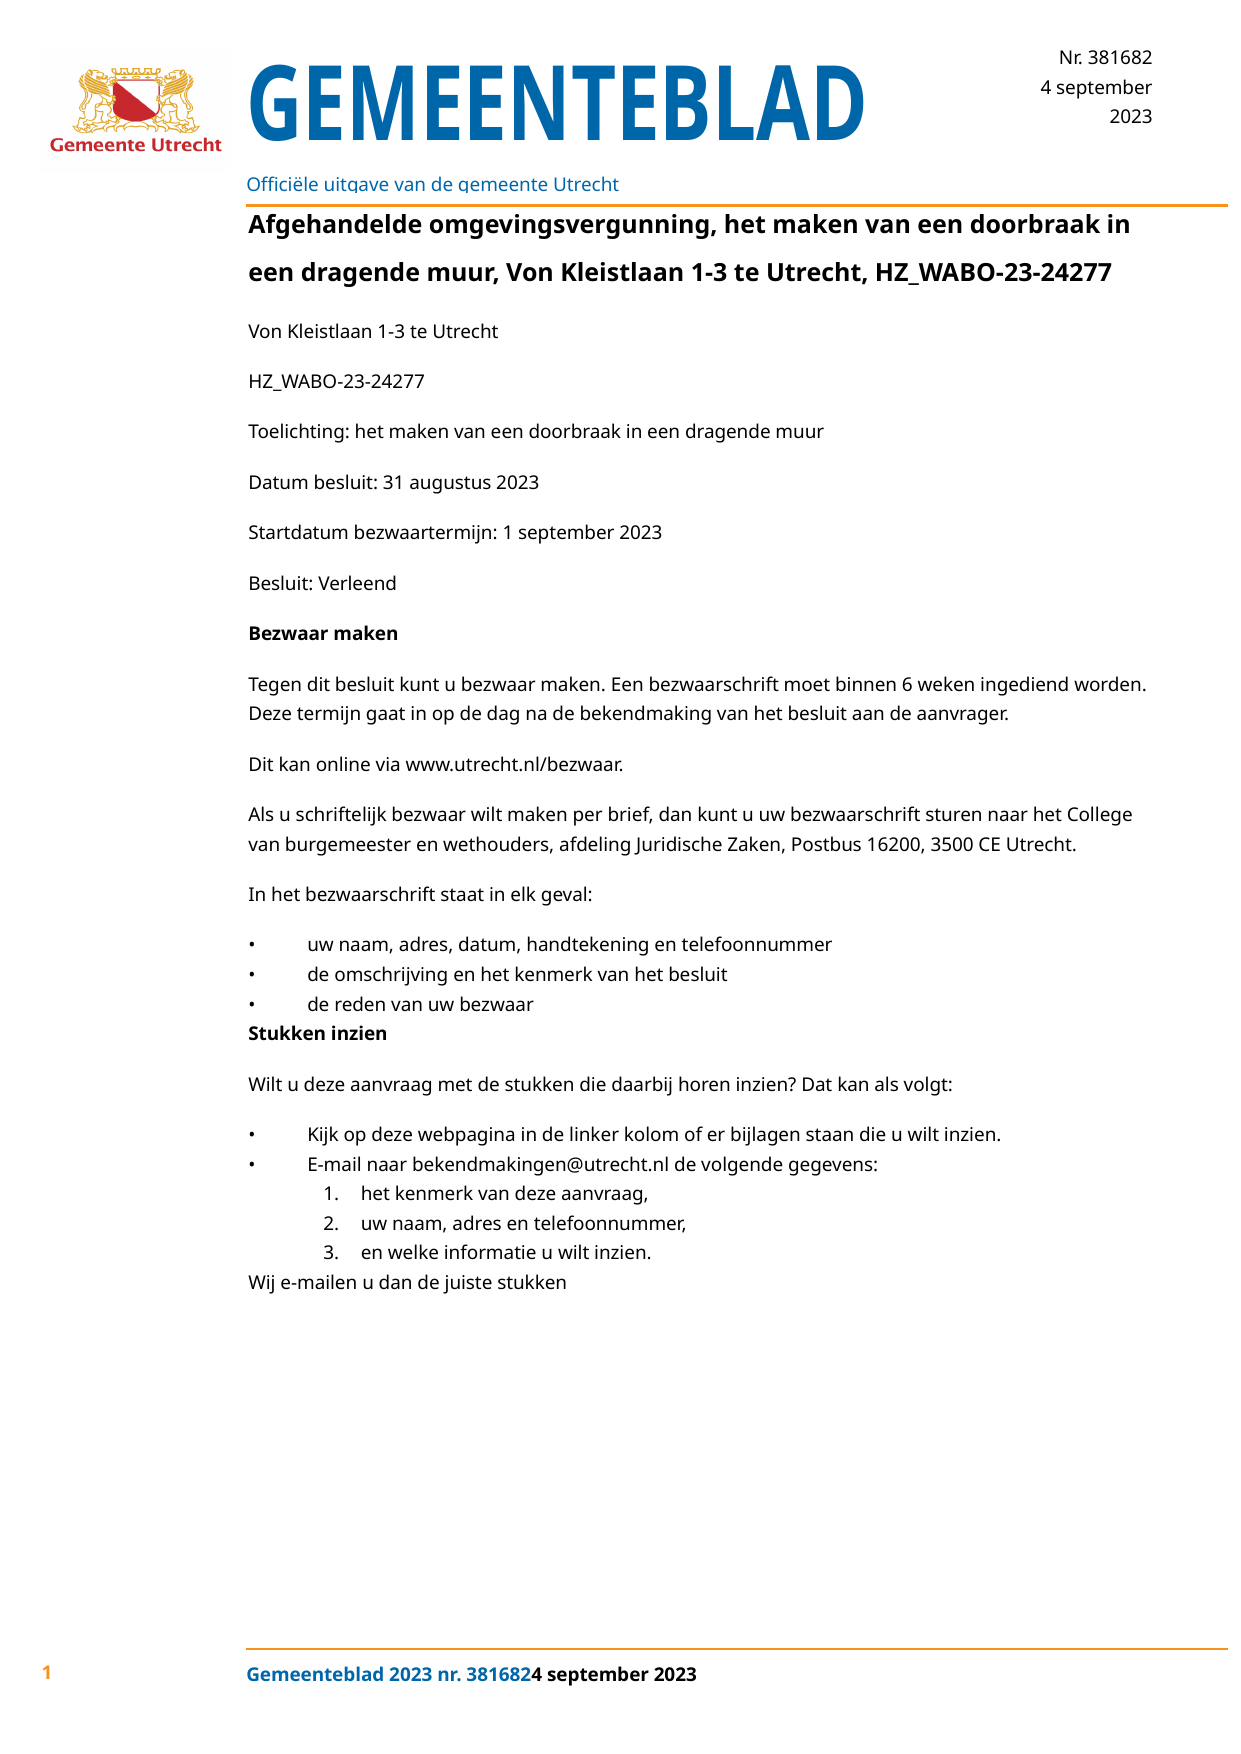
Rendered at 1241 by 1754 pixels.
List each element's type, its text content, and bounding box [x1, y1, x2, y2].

text Besluit: Verleend [248, 570, 1152, 596]
text Afgehandelde omgevingsvergunning, het maken van een doorbraak in een dragende muur, Von Kleistlaan 1-3 te Utrecht, HZ_WABO-23-24277 [248, 207, 1152, 288]
list het kenmerk van deze aanvraag, [323, 1180, 1152, 1206]
list de reden van uw bezwaar [248, 991, 1152, 1017]
text Von Kleistlaan 1-3 te Utrecht [248, 318, 1152, 344]
list en welke informatie u wilt inzien. [323, 1239, 1152, 1265]
text HZ_WABO-23-24277 [248, 368, 1152, 394]
list E-mail naar bekendmakingen@utrecht.nl de volgende gegevens: [248, 1151, 1152, 1177]
list uw naam, adres, datum, handtekening en telefoonnummer [248, 932, 1152, 957]
text Wij e-mailen u dan de juiste stukken [248, 1269, 1152, 1295]
text Toelichting: het maken van een doorbraak in een dragende muur [248, 419, 1152, 444]
text Bezwaar maken [248, 620, 1152, 646]
text Datum besluit: 31 augustus 2023 [248, 469, 1152, 495]
text Als u schriftelijk bezwaar wilt maken per brief, dan kunt u uw bezwaarschrift sturen naar het College van burgemeester en wethouders, afdeling Juridische Zaken, Postbus 16200, 3500 CE Utrecht. [248, 801, 1152, 857]
list de omschrijving en het kenmerk van het besluit [248, 961, 1152, 987]
text Tegen dit besluit kunt u bezwaar maken. Een bezwaarschrift moet binnen 6 weken ingediend worden. Deze termijn gaat in op de dag na de bekendmaking van het besluit aan de aanvrager. [248, 671, 1152, 726]
list Kijk op deze webpagina in de linker kolom of er bijlagen staan die u wilt inzien. [248, 1121, 1152, 1147]
text Startdatum bezwaartermijn: 1 september 2023 [248, 519, 1152, 545]
list uw naam, adres en telefoonnummer, [323, 1210, 1152, 1236]
picture [41, 47, 231, 172]
text In het bezwaarschrift staat in elk geval: [248, 881, 1152, 907]
text Stukken inzien [248, 1020, 1152, 1046]
text Wilt u deze aanvraag met de stukken die daarbij horen inzien? Dat kan als volgt: [248, 1071, 1152, 1097]
text Dit kan online via www.utrecht.nl/bezwaar. [248, 751, 1152, 777]
